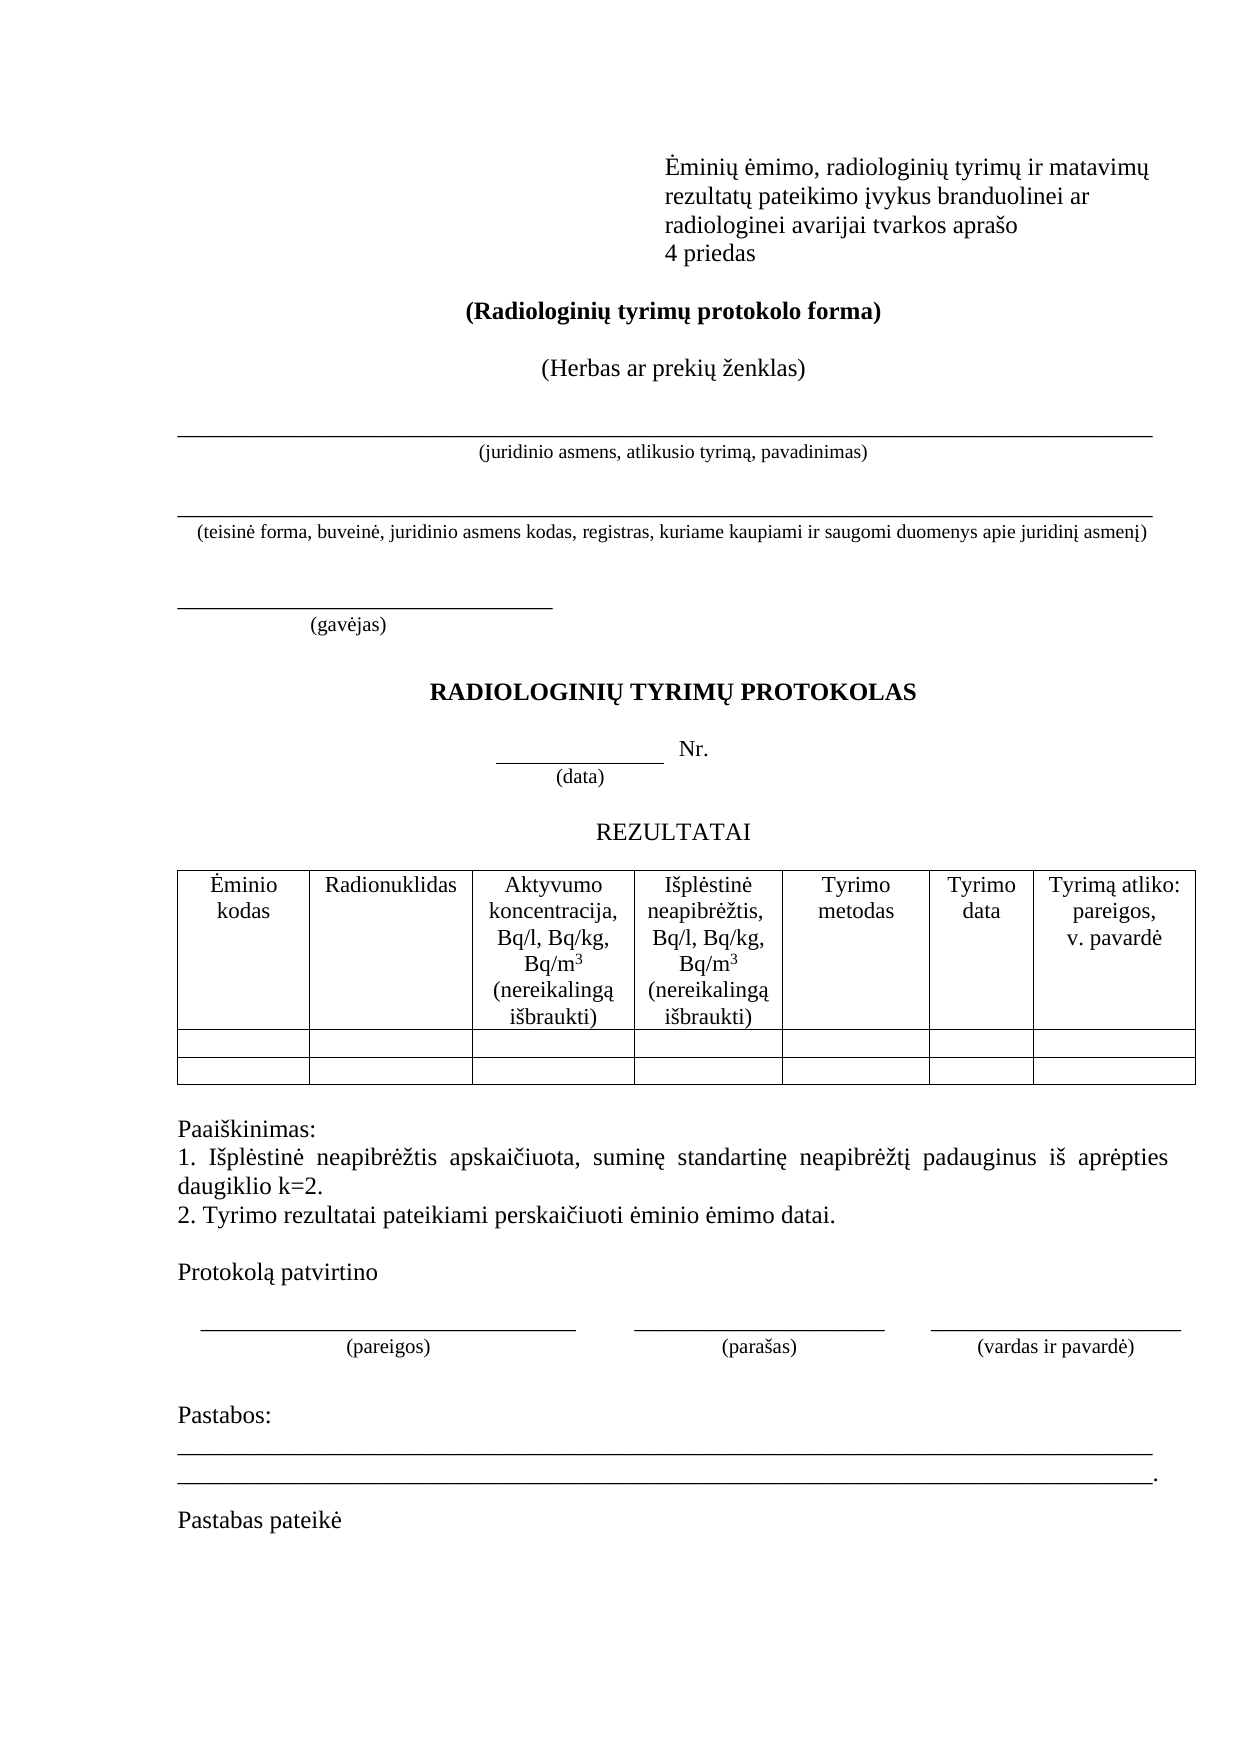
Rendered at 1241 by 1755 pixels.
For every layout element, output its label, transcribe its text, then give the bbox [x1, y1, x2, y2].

text (juridinio asmens, atlikusio tyrimą, pavadinimas) [177, 440, 1169, 462]
text 4 priedas [664, 238, 1169, 267]
table_cell [783, 1030, 929, 1057]
table_header ______________________________ (pareigos) [177, 1286, 599, 1371]
table_cell [1034, 1058, 1195, 1084]
text (teisinė forma, buveinė, juridinio asmens kodas, registras, kuriame kaupiami ir saugomi duomenys apie juridinį asmenį) [177, 520, 1167, 543]
table_cell [473, 1030, 634, 1057]
text Paaiškinimas: [177, 1114, 1169, 1142]
table_cell [783, 1058, 929, 1084]
table_header Tyrimo metodas [783, 871, 929, 1029]
table_cell [723, 763, 851, 788]
table_header Ėminio kodas [178, 871, 309, 1029]
table_header Nr. [664, 735, 723, 763]
text Pastabas pateikė [177, 1505, 1169, 1534]
text radiologinei avarijai tvarkos aprašo [664, 210, 1169, 238]
table_header Tyrimo data [930, 871, 1033, 1029]
text 1. Išplėstinė neapibrėžtis apskaičiuota, suminę standartinę neapibrėžtį padauginus iš aprėpties daugiklio k=2. [177, 1142, 1169, 1200]
table_header [496, 735, 664, 763]
table_cell [930, 1030, 1033, 1057]
table_header Aktyvumo koncentracija, Bq/l, Bq/kg, Bq/m3 (nereikalingą išbraukti) [473, 871, 634, 1029]
table_cell [178, 1058, 309, 1084]
table_cell [310, 1030, 472, 1057]
text 2. Tyrimo rezultatai pateikiami perskaičiuoti ėminio ėmimo datai. [177, 1200, 1169, 1229]
table_cell (data) [496, 764, 664, 788]
text Ėminių ėmimo, radiologinių tyrimų ir matavimų [664, 152, 1169, 181]
table_header ____________________ (parašas) [623, 1286, 896, 1371]
text rezultatų pateikimo įvykus branduolinei ar [664, 181, 1169, 210]
table_header ____________________ (vardas ir pavardė) [920, 1286, 1192, 1371]
table_cell [635, 1058, 782, 1084]
text (Herbas ar prekių ženklas) [177, 353, 1169, 382]
table_cell [1034, 1030, 1195, 1057]
table_header Tyrimą atliko: pareigos, v. pavardė [1034, 871, 1195, 1029]
table_cell [310, 1058, 472, 1084]
text ______________________________________________________________________________ [177, 411, 1169, 440]
text (Radiologinių tyrimų protokolo forma) [177, 296, 1169, 325]
text Pastabos: [177, 1400, 1169, 1429]
table_header [896, 1286, 919, 1371]
table_header Išplėstinė neapibrėžtis, Bq/l, Bq/kg, Bq/m3 (nereikalingą išbraukti) [635, 871, 782, 1029]
table_cell [664, 763, 723, 788]
text ______________________________________________________________________________ [177, 1429, 1169, 1458]
table_cell [930, 1058, 1033, 1084]
table_cell [178, 1030, 309, 1057]
text ______________________________________________________________________________ [177, 491, 1169, 520]
table_header Radionuklidas [310, 871, 472, 1029]
text Protokolą patvirtino [177, 1257, 1169, 1286]
text RADIOLOGINIŲ TYRIMŲ PROTOKOLAS [177, 677, 1169, 706]
table_cell [473, 1058, 634, 1084]
text ______________________________ [177, 583, 1169, 612]
table_header [723, 735, 851, 763]
text (gavėjas) [177, 612, 1169, 636]
text ______________________________________________________________________________. [177, 1458, 1169, 1486]
text REZULTATAI [177, 817, 1169, 846]
table_header [599, 1286, 623, 1371]
table_cell [635, 1030, 782, 1057]
